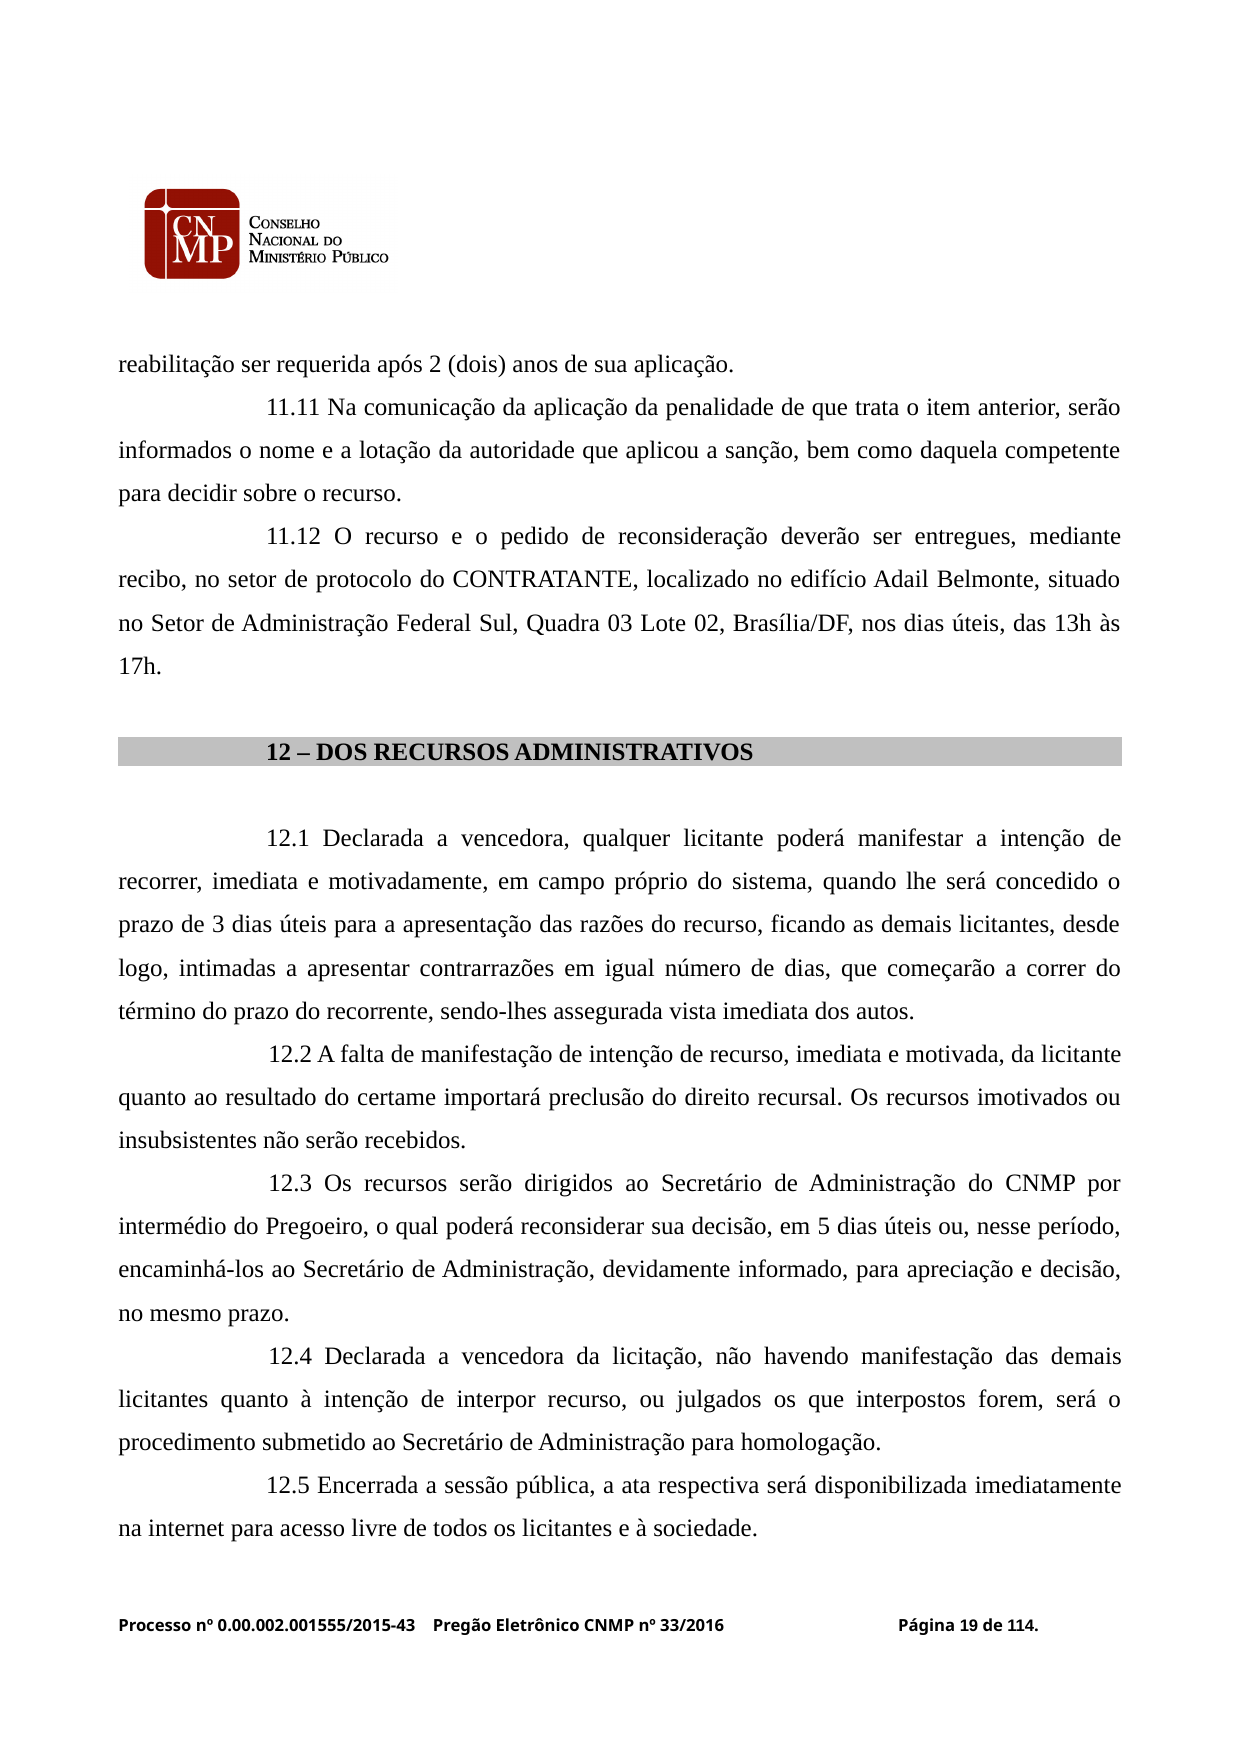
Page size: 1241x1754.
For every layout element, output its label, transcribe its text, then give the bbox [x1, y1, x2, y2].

text 12.3 Os recursos serão dirigidos ao Secretário de Administração do CNMP por intermédio do Pregoeiro, o qual poderá reconsiderar sua decisão, em 5 dias úteis ou, nesse período, encaminhá-los ao Secretário de Administração, devidamente informado, para apreciação e decisão, no mesmo prazo. [118, 1168, 1122, 1326]
text 12.5 Encerrada a sessão pública, a ata respectiva será disponibilizada imediatamente na internet para acesso livre de todos os licitantes e à sociedade. [118, 1470, 1122, 1542]
text 12.2 A falta de manifestação de intenção de recurso, imediata e motivada, da licitante quanto ao resultado do certame importará preclusão do direito recursal. Os recursos imotivados ou insubsistentes não serão recebidos. [118, 1039, 1122, 1154]
text 12 – DOS RECURSOS ADMINISTRATIVOS [118, 737, 1122, 766]
text 12.4 Declarada a vencedora da licitação, não havendo manifestação das demais licitantes quanto à intenção de interpor recurso, ou julgados os que interpostos forem, será o procedimento submetido ao Secretário de Administração para homologação. [118, 1341, 1122, 1456]
text reabilitação ser requerida após 2 (dois) anos de sua aplicação. [118, 349, 1122, 378]
text 11.12 O recurso e o pedido de reconsideração deverão ser entregues, mediante recibo, no setor de protocolo do CONTRATANTE, localizado no edifício Adail Belmonte, situado no Setor de Administração Federal Sul, Quadra 03 Lote 02, Brasília/DF, nos dias úteis, das 13h às 17h. [118, 521, 1122, 679]
picture [128, 174, 398, 293]
text 12.1 Declarada a vencedora, qualquer licitante poderá manifestar a intenção de recorrer, imediata e motivadamente, em campo próprio do sistema, quando lhe será concedido o prazo de 3 dias úteis para a apresentação das razões do recurso, ficando as demais licitantes, desde logo, intimadas a apresentar contrarrazões em igual número de dias, que começarão a correr do término do prazo do recorrente, sendo-lhes assegurada vista imediata dos autos. [118, 823, 1122, 1024]
text 11.11 Na comunicação da aplicação da penalidade de que trata o item anterior, serão informados o nome e a lotação da autoridade que aplicou a sanção, bem como daquela competente para decidir sobre o recurso. [118, 392, 1122, 507]
